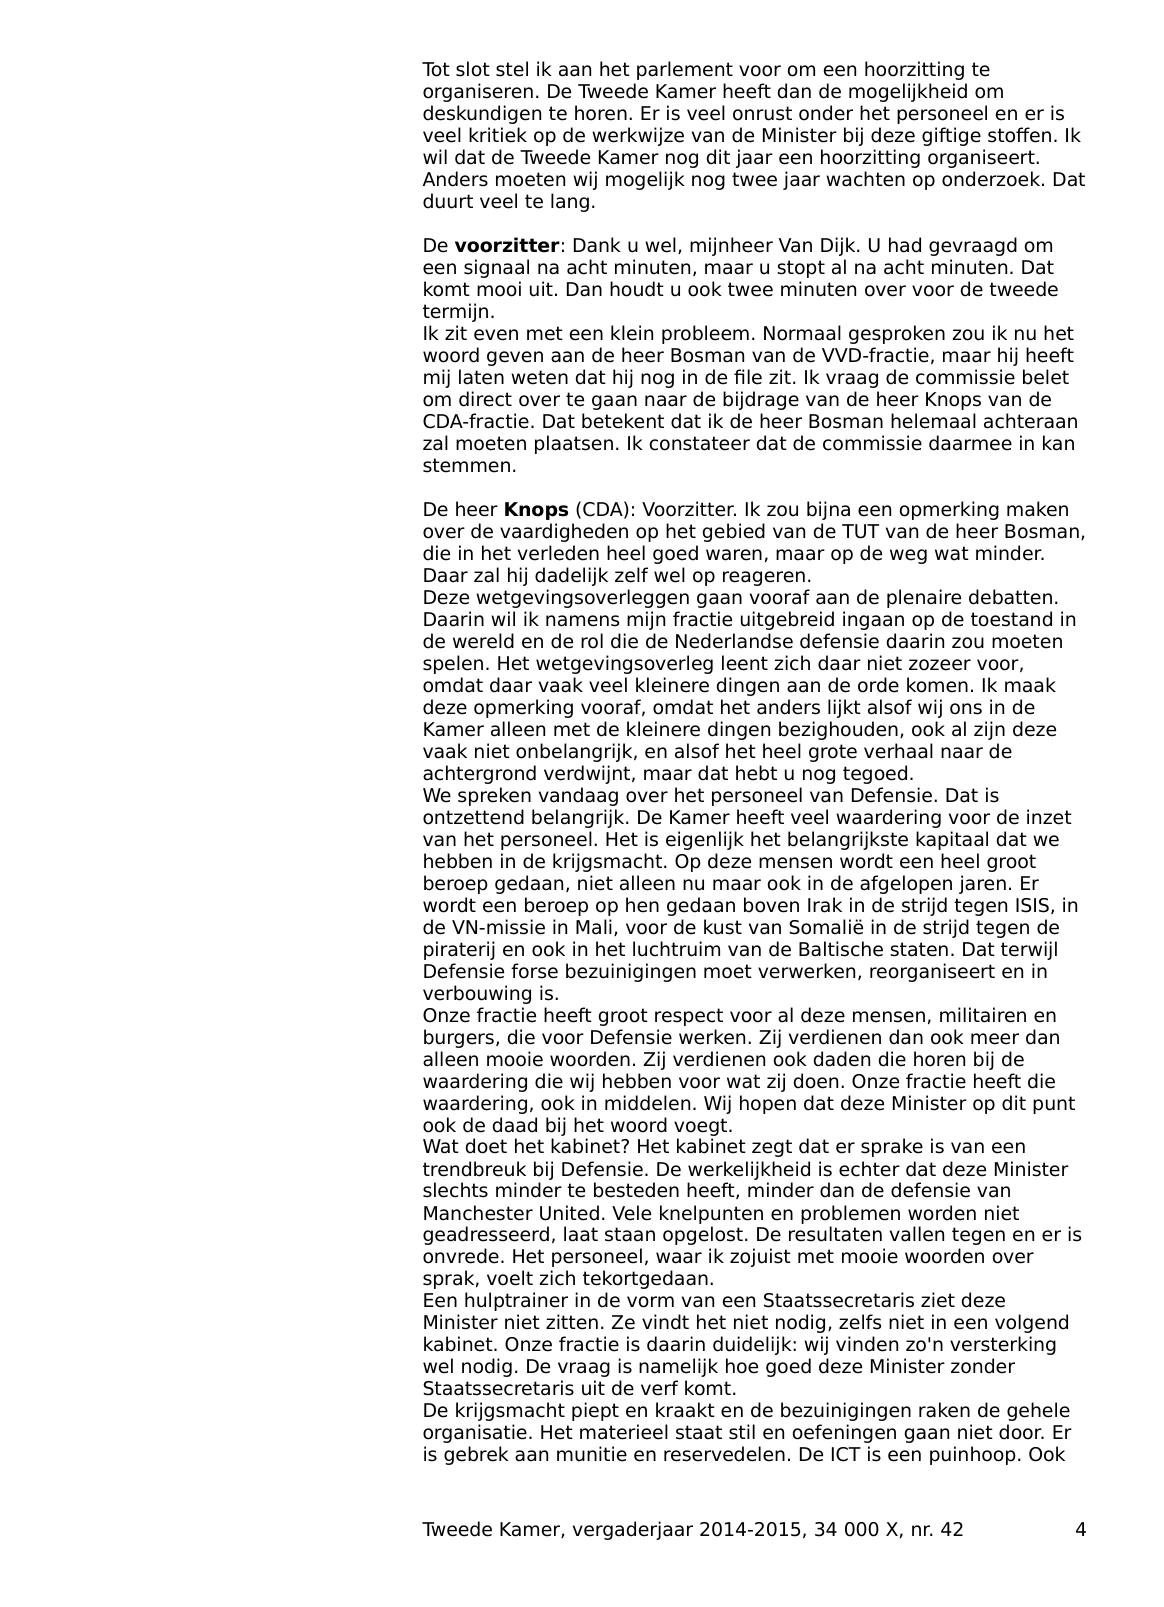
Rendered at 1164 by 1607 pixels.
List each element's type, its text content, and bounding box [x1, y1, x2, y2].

text Ik zit even met een klein probleem. Normaal gesproken zou ik nu het woord geven aan de heer Bosman van de VVD-fractie, maar hij heeft mij laten weten dat hij nog in de file zit. Ik vraag de commissie belet om direct over te gaan naar de bijdrage van de heer Knops van de CDA-fractie. Dat betekent dat ik de heer Bosman helemaal achteraan zal moeten plaatsen. Ik constateer dat de commissie daarmee in kan stemmen. [422, 323, 1087, 477]
text Onze fractie heeft groot respect voor al deze mensen, militairen en burgers, die voor Defensie werken. Zij verdienen dan ook meer dan alleen mooie woorden. Zij verdienen ook daden die horen bij de waardering die wij hebben voor wat zij doen. Onze fractie heeft die waardering, ook in middelen. Wij hopen dat deze Minister op dit punt ook de daad bij het woord voegt. [422, 1004, 1087, 1136]
text Deze wetgevingsoverleggen gaan vooraf aan de plenaire debatten. Daarin wil ik namens mijn fractie uitgebreid ingaan op de toestand in de wereld en de rol die de Nederlandse defensie daarin zou moeten spelen. Het wetgevingsoverleg leent zich daar niet zozeer voor, omdat daar vaak veel kleinere dingen aan de orde komen. Ik maak deze opmerking vooraf, omdat het anders lijkt alsof wij ons in de Kamer alleen met de kleinere dingen bezighouden, ook al zijn deze vaak niet onbelangrijk, en alsof het heel grote verhaal naar de achtergrond verdwijnt, maar dat hebt u nog tegoed. [422, 587, 1087, 785]
text Wat doet het kabinet? Het kabinet zegt dat er sprake is van een trendbreuk bij Defensie. De werkelijkheid is echter dat deze Minister slechts minder te besteden heeft, minder dan de defensie van Manchester United. Vele knelpunten en problemen worden niet geadresseerd, laat staan opgelost. De resultaten vallen tegen en er is onvrede. Het personeel, waar ik zojuist met mooie woorden over sprak, voelt zich tekortgedaan. [422, 1136, 1087, 1290]
text Een hulptrainer in de vorm van een Staatssecretaris ziet deze Minister niet zitten. Ze vindt het niet nodig, zelfs niet in een volgend kabinet. Onze fractie is daarin duidelijk: wij vinden zo'n versterking wel nodig. De vraag is namelijk hoe goed deze Minister zonder Staatssecretaris uit de verf komt. [422, 1290, 1087, 1400]
text De voorzitter: Dank u wel, mijnheer Van Dijk. U had gevraagd om een signaal na acht minuten, maar u stopt al na acht minuten. Dat komt mooi uit. Dan houdt u ook twee minuten over voor de tweede termijn. [422, 235, 1087, 323]
text De heer Knops (CDA): Voorzitter. Ik zou bijna een opmerking maken over de vaardigheden op het gebied van de TUT van de heer Bosman, die in het verleden heel goed waren, maar op de weg wat minder. Daar zal hij dadelijk zelf wel op reageren. [422, 499, 1087, 587]
text De krijgsmacht piept en kraakt en de bezuinigingen raken de gehele organisatie. Het materieel staat stil en oefeningen gaan niet door. Er is gebrek aan munitie en reservedelen. De ICT is een puinhoop. Ook [422, 1400, 1087, 1466]
text Tot slot stel ik aan het parlement voor om een hoorzitting te organiseren. De Tweede Kamer heeft dan de mogelijkheid om deskundigen te horen. Er is veel onrust onder het personeel en er is veel kritiek op de werkwijze van de Minister bij deze giftige stoffen. Ik wil dat de Tweede Kamer nog dit jaar een hoorzitting organiseert. Anders moeten wij mogelijk nog twee jaar wachten op onderzoek. Dat duurt veel te lang. [422, 59, 1087, 213]
text We spreken vandaag over het personeel van Defensie. Dat is ontzettend belangrijk. De Kamer heeft veel waardering voor de inzet van het personeel. Het is eigenlijk het belangrijkste kapitaal dat we hebben in de krijgsmacht. Op deze mensen wordt een heel groot beroep gedaan, niet alleen nu maar ook in de afgelopen jaren. Er wordt een beroep op hen gedaan boven Irak in de strijd tegen ISIS, in de VN-missie in Mali, voor de kust van Somalië in de strijd tegen de piraterij en ook in het luchtruim van de Baltische staten. Dat terwijl Defensie forse bezuinigingen moet verwerken, reorganiseert en in verbouwing is. [422, 785, 1087, 1004]
